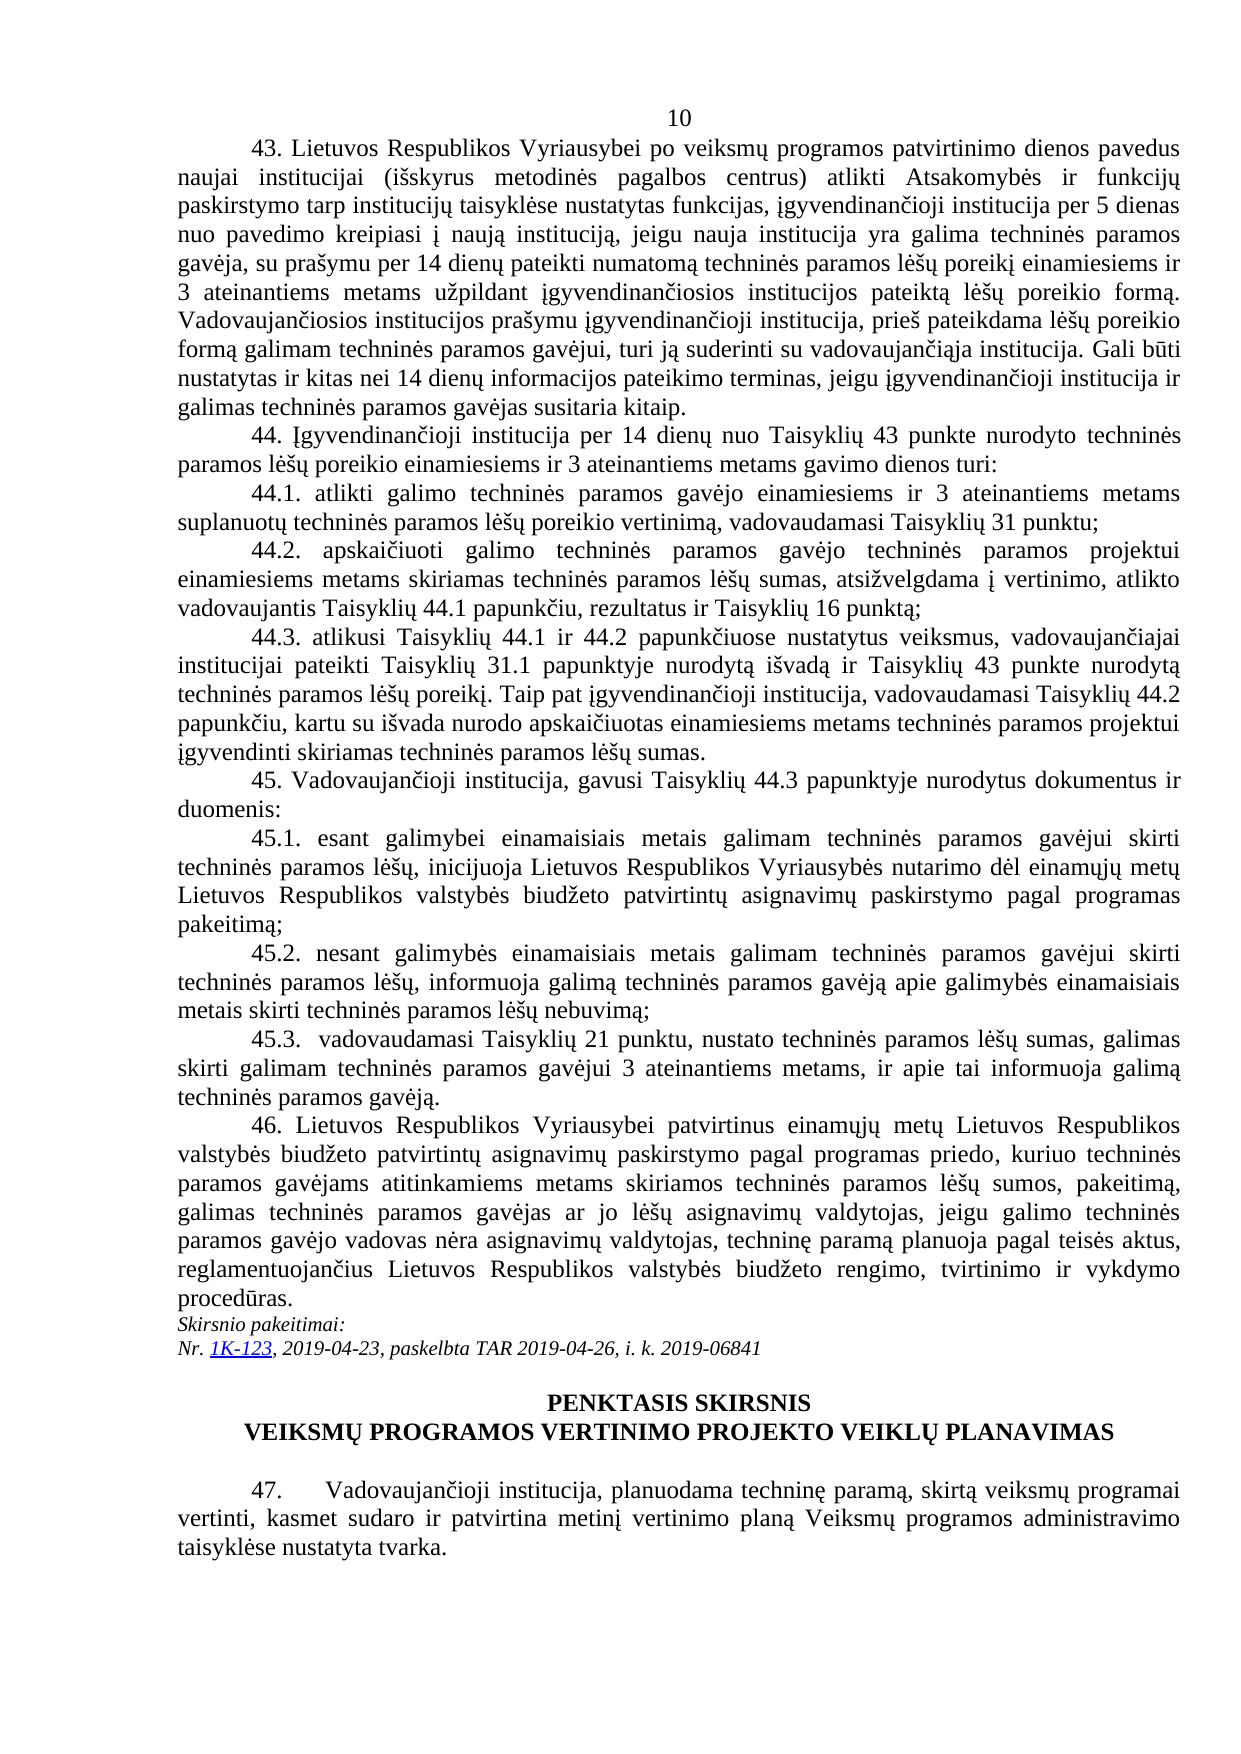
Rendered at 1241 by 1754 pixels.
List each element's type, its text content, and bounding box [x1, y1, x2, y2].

text 44.2. apskaičiuoti galimo techninės paramos gavėjo techninės paramos projektui einamiesiems metams skiriamas techninės paramos lėšų sumas, atsižvelgdama į vertinimo, atlikto vadovaujantis Taisyklių 44.1 papunkčiu, rezultatus ir Taisyklių 16 punktą; [177, 535, 1181, 622]
text 43. Lietuvos Respublikos Vyriausybei po veiksmų programos patvirtinimo dienos pavedus naujai institucijai (išskyrus metodinės pagalbos centrus) atlikti Atsakomybės ir funkcijų paskirstymo tarp institucijų taisyklėse nustatytas funkcijas, įgyvendinančioji institucija per 5 dienas nuo pavedimo kreipiasi į naują instituciją, jeigu nauja institucija yra galima techninės paramos gavėja, su prašymu per 14 dienų pateikti numatomą techninės paramos lėšų poreikį einamiesiems ir 3 ateinantiems metams užpildant įgyvendinančiosios institucijos pateiktą lėšų poreikio formą. Vadovaujančiosios institucijos prašymu įgyvendinančioji institucija, prieš pateikdama lėšų poreikio formą galimam techninės paramos gavėjui, turi ją suderinti su vadovaujančiąja institucija. Gali būti nustatytas ir kitas nei 14 dienų informacijos pateikimo terminas, jeigu įgyvendinančioji institucija ir galimas techninės paramos gavėjas susitaria kitaip. [177, 133, 1181, 420]
text 44. Įgyvendinančioji institucija per 14 dienų nuo Taisyklių 43 punkte nurodyto techninės paramos lėšų poreikio einamiesiems ir 3 ateinantiems metams gavimo dienos turi: [177, 420, 1181, 478]
text 45. Vadovaujančioji institucija, gavusi Taisyklių 44.3 papunktyje nurodytus dokumentus ir duomenis: [177, 765, 1181, 823]
text 45.3. vadovaudamasi Taisyklių 21 punktu, nustato techninės paramos lėšų sumas, galimas skirti galimam techninės paramos gavėjui 3 ateinantiems metams, ir apie tai informuoja galimą techninės paramos gavėją. [177, 1024, 1181, 1110]
text 45.2. nesant galimybės einamaisiais metais galimam techninės paramos gavėjui skirti techninės paramos lėšų, informuoja galimą techninės paramos gavėją apie galimybės einamaisiais metais skirti techninės paramos lėšų nebuvimą; [177, 938, 1181, 1024]
text Nr. 1K-123, 2019-04-23, paskelbta TAR 2019-04-26, i. k. 2019-06841 [177, 1336, 1181, 1360]
text Skirsnio pakeitimai: [177, 1312, 1181, 1336]
text 44.1. atlikti galimo techninės paramos gavėjo einamiesiems ir 3 ateinantiems metams suplanuotų techninės paramos lėšų poreikio vertinimą, vadovaudamasi Taisyklių 31 punktu; [177, 478, 1181, 535]
text 47. Vadovaujančioji institucija, planuodama techninę paramą, skirtą veiksmų programai vertinti, kasmet sudaro ir patvirtina metinį vertinimo planą Veiksmų programos administravimo taisyklėse nustatyta tvarka. [177, 1475, 1181, 1561]
text VEIKSMŲ PROGRAMOS VERTINIMO PROJEKTO VEIKLŲ PLANAVIMAS [177, 1417, 1181, 1446]
text 45.1. esant galimybei einamaisiais metais galimam techninės paramos gavėjui skirti techninės paramos lėšų, inicijuoja Lietuvos Respublikos Vyriausybės nutarimo dėl einamųjų metų Lietuvos Respublikos valstybės biudžeto patvirtintų asignavimų paskirstymo pagal programas pakeitimą; [177, 823, 1181, 938]
text 44.3. atlikusi Taisyklių 44.1 ir 44.2 papunkčiuose nustatytus veiksmus, vadovaujančiajai institucijai pateikti Taisyklių 31.1 papunktyje nurodytą išvadą ir Taisyklių 43 punkte nurodytą techninės paramos lėšų poreikį. Taip pat įgyvendinančioji institucija, vadovaudamasi Taisyklių 44.2 papunkčiu, kartu su išvada nurodo apskaičiuotas einamiesiems metams techninės paramos projektui įgyvendinti skiriamas techninės paramos lėšų sumas. [177, 622, 1181, 765]
text PENKTASIS SKIRSNIS [177, 1388, 1181, 1417]
text 46. Lietuvos Respublikos Vyriausybei patvirtinus einamųjų metų Lietuvos Respublikos valstybės biudžeto patvirtintų asignavimų paskirstymo pagal programas priedo, kuriuo techninės paramos gavėjams atitinkamiems metams skiriamos techninės paramos lėšų sumos, pakeitimą, galimas techninės paramos gavėjas ar jo lėšų asignavimų valdytojas, jeigu galimo techninės paramos gavėjo vadovas nėra asignavimų valdytojas, techninę paramą planuoja pagal teisės aktus, reglamentuojančius Lietuvos Respublikos valstybės biudžeto rengimo, tvirtinimo ir vykdymo procedūras. [177, 1110, 1181, 1312]
